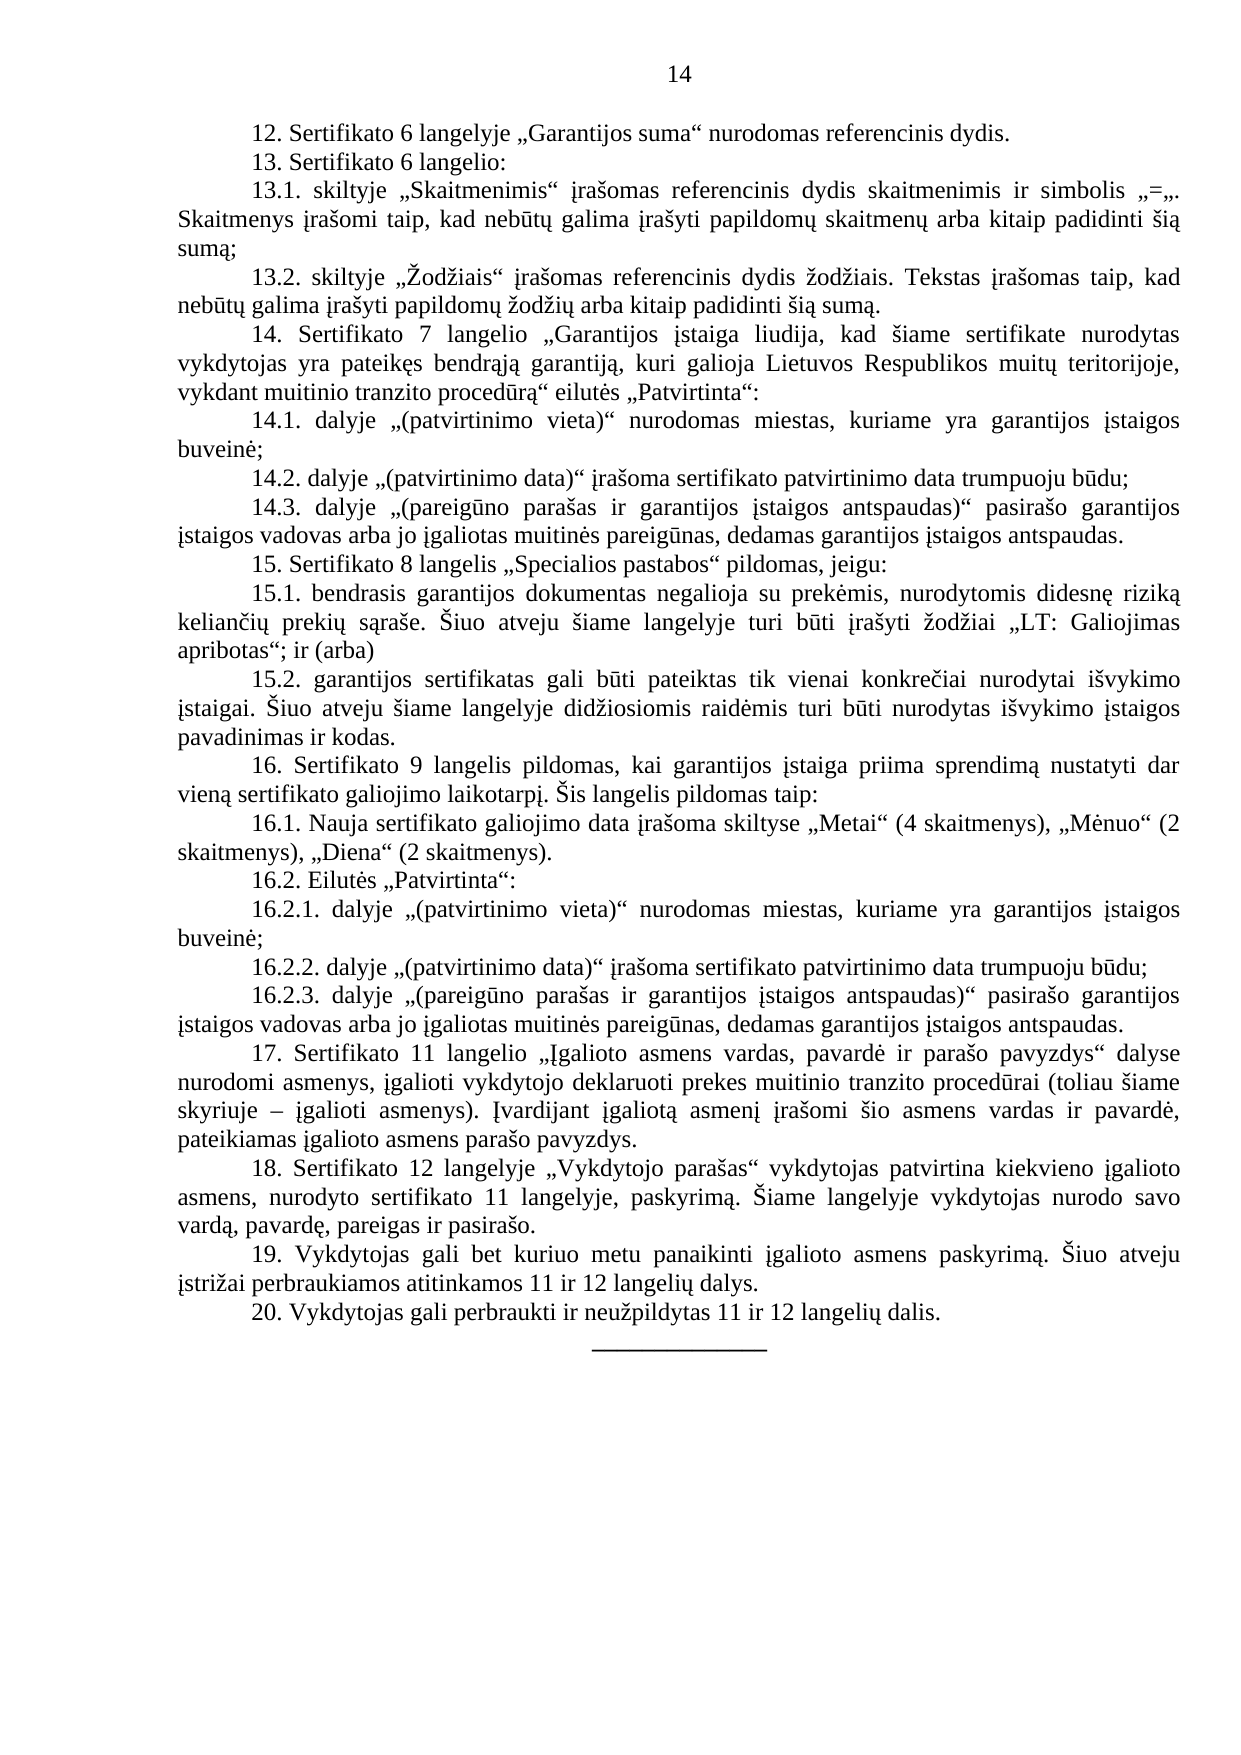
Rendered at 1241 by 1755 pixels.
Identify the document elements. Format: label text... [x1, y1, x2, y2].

text 14.1. dalyje „(patvirtinimo vieta)“ nurodomas miestas, kuriame yra garantijos įstaigos buveinė; [177, 406, 1181, 463]
text 16.1. Nauja sertifikato galiojimo data įrašoma skiltyse „Metai“ (4 skaitmenys), „Mėnuo“ (2 skaitmenys), „Diena“ (2 skaitmenys). [177, 808, 1181, 866]
text 18. Sertifikato 12 langelyje „Vykdytojo parašas“ vykdytojas patvirtina kiekvieno įgalioto asmens, nurodyto sertifikato 11 langelyje, paskyrimą. Šiame langelyje vykdytojas nurodo savo vardą, pavardę, pareigas ir pasirašo. [177, 1153, 1181, 1239]
text 16. Sertifikato 9 langelis pildomas, kai garantijos įstaiga priima sprendimą nustatyti dar vieną sertifikato galiojimo laikotarpį. Šis langelis pildomas taip: [177, 751, 1181, 808]
text 16.2.1. dalyje „(patvirtinimo vieta)“ nurodomas miestas, kuriame yra garantijos įstaigos buveinė; [177, 894, 1181, 952]
text 16.2. Eilutės „Patvirtinta“: [177, 866, 1181, 894]
text ______________ [177, 1326, 1181, 1354]
text 14. Sertifikato 7 langelio „Garantijos įstaiga liudija, kad šiame sertifikate nurodytas vykdytojas yra pateikęs bendrąją garantiją, kuri galioja Lietuvos Respublikos muitų teritorijoje, vykdant muitinio tranzito procedūrą“ eilutės „Patvirtinta“: [177, 319, 1181, 406]
text 19. Vykdytojas gali bet kuriuo metu panaikinti įgalioto asmens paskyrimą. Šiuo atveju įstrižai perbraukiamos atitinkamos 11 ir 12 langelių dalys. [177, 1239, 1181, 1297]
text 15. Sertifikato 8 langelis „Specialios pastabos“ pildomas, jeigu: [177, 549, 1181, 578]
text 16.2.2. dalyje „(patvirtinimo data)“ įrašoma sertifikato patvirtinimo data trumpuoju būdu; [177, 952, 1181, 981]
text 20. Vykdytojas gali perbraukti ir neužpildytas 11 ir 12 langelių dalis. [177, 1297, 1181, 1326]
text 15.1. bendrasis garantijos dokumentas negalioja su prekėmis, nurodytomis didesnę riziką keliančių prekių sąraše. Šiuo atveju šiame langelyje turi būti įrašyti žodžiai „LT: Galiojimas apribotas“; ir (arba) [177, 578, 1181, 664]
text 13.1. skiltyje „Skaitmenimis“ įrašomas referencinis dydis skaitmenimis ir simbolis „=„. Skaitmenys įrašomi taip, kad nebūtų galima įrašyti papildomų skaitmenų arba kitaip padidinti šią sumą; [177, 176, 1181, 262]
text 16.2.3. dalyje „(pareigūno parašas ir garantijos įstaigos antspaudas)“ pasirašo garantijos įstaigos vadovas arba jo įgaliotas muitinės pareigūnas, dedamas garantijos įstaigos antspaudas. [177, 981, 1181, 1038]
text 15.2. garantijos sertifikatas gali būti pateiktas tik vienai konkrečiai nurodytai išvykimo įstaigai. Šiuo atveju šiame langelyje didžiosiomis raidėmis turi būti nurodytas išvykimo įstaigos pavadinimas ir kodas. [177, 664, 1181, 751]
text 17. Sertifikato 11 langelio „Įgalioto asmens vardas, pavardė ir parašo pavyzdys“ dalyse nurodomi asmenys, įgalioti vykdytojo deklaruoti prekes muitinio tranzito procedūrai (toliau šiame skyriuje – įgalioti asmenys). Įvardijant įgaliotą asmenį įrašomi šio asmens vardas ir pavardė, pateikiamas įgalioto asmens parašo pavyzdys. [177, 1038, 1181, 1153]
text 12. Sertifikato 6 langelyje „Garantijos suma“ nurodomas referencinis dydis. [177, 118, 1181, 147]
text 13. Sertifikato 6 langelio: [177, 147, 1181, 176]
text 14.2. dalyje „(patvirtinimo data)“ įrašoma sertifikato patvirtinimo data trumpuoju būdu; [177, 463, 1181, 492]
text 14.3. dalyje „(pareigūno parašas ir garantijos įstaigos antspaudas)“ pasirašo garantijos įstaigos vadovas arba jo įgaliotas muitinės pareigūnas, dedamas garantijos įstaigos antspaudas. [177, 492, 1181, 549]
text 13.2. skiltyje „Žodžiais“ įrašomas referencinis dydis žodžiais. Tekstas įrašomas taip, kad nebūtų galima įrašyti papildomų žodžių arba kitaip padidinti šią sumą. [177, 262, 1181, 319]
